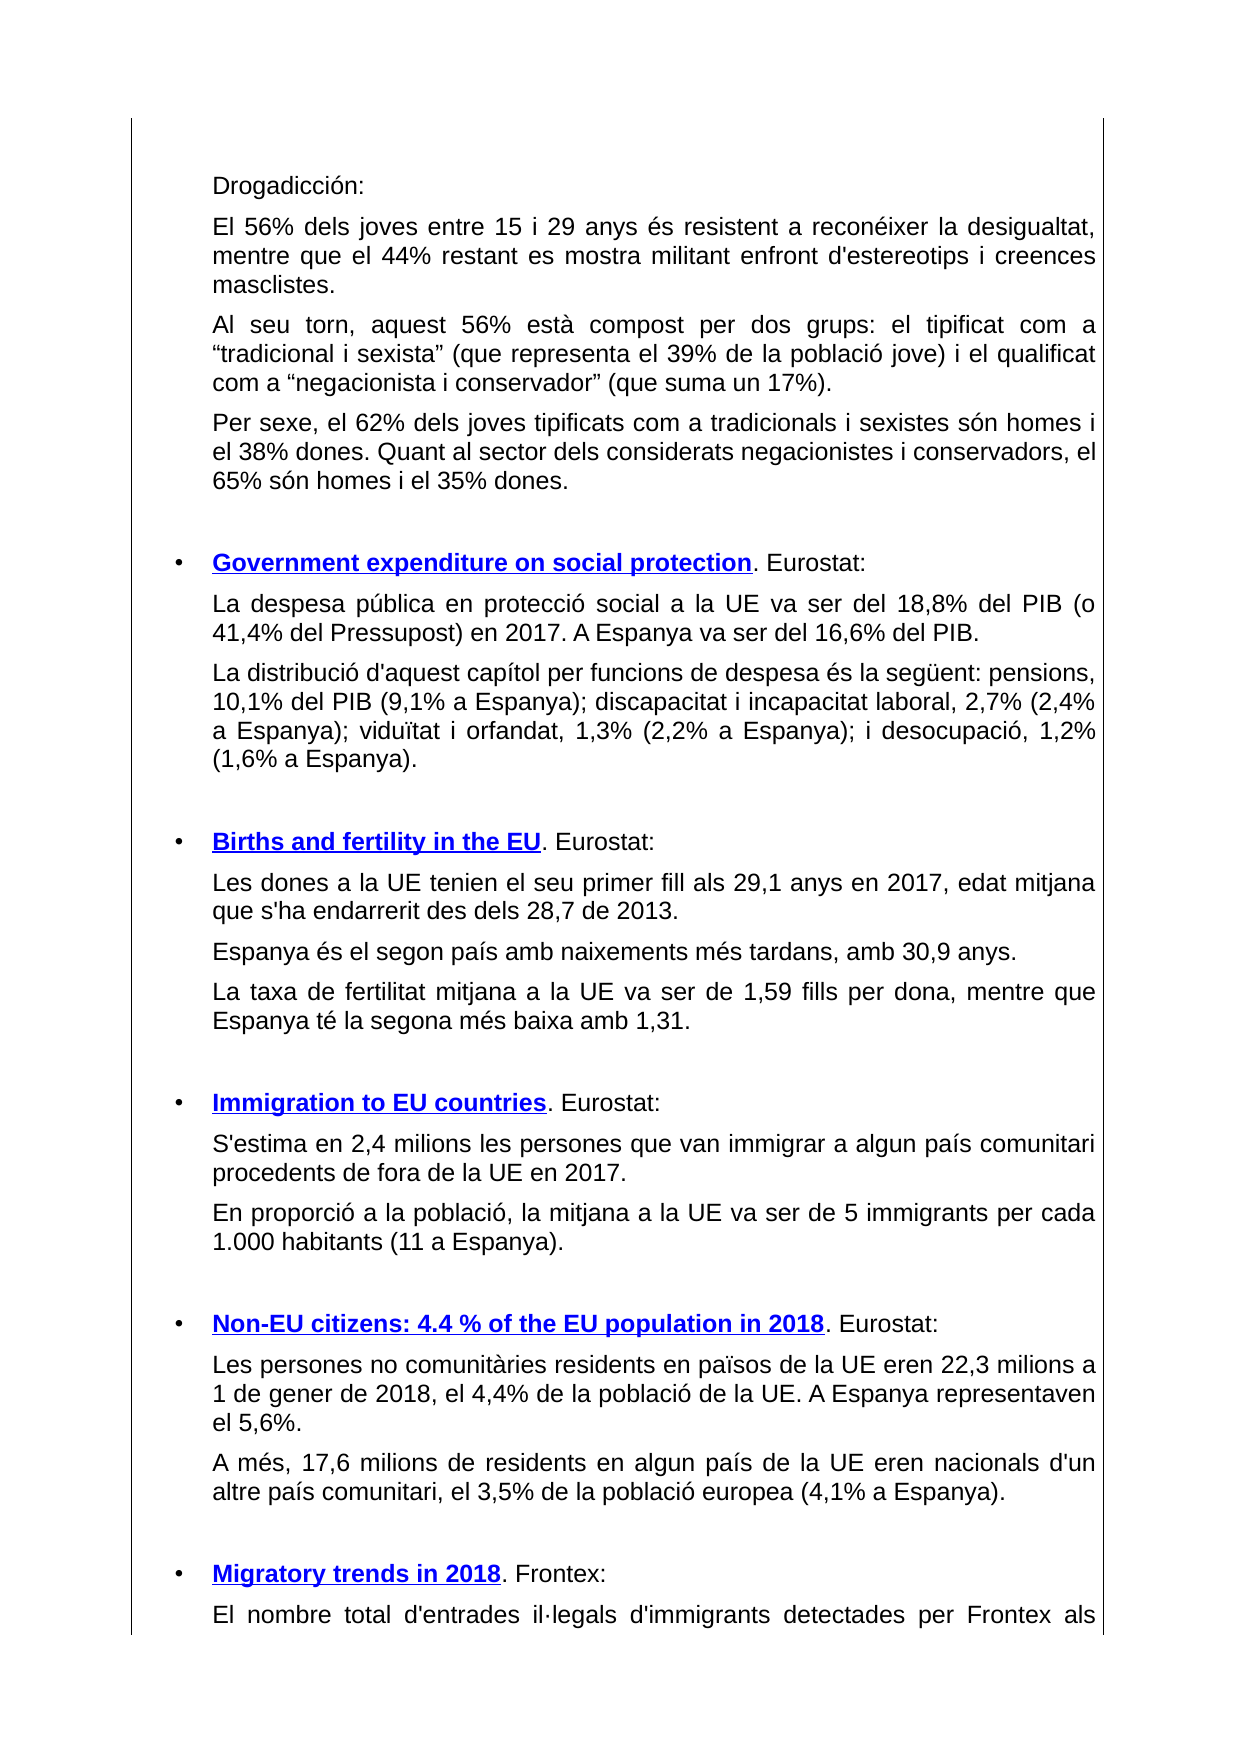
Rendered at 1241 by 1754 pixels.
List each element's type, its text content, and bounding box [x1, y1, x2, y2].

table_cell Drogadicción: El 56% dels joves entre 15 i 29 anys és resistent a reconéixer la desigualtat, mentre que el 44% restant es mostra militant enfront d'estereotips i creences masclistes. Al seu torn, aquest 56% està compost per dos grups: el tipificat com a “tradicional i sexista” (que representa el 39% de la població jove) i el qualificat com a “negacionista i conservador” (que suma un 17%). Per sexe, el 62% dels joves tipificats com a tradicionals i sexistes són homes i el 38% dones. Quant al sector dels considerats negacionistes i conservadors, el 65% són homes i el 35% dones. Government expenditure on social protection. Eurostat: La despesa pública en protecció social a la UE va ser del 18,8% del PIB (o 41,4% del Pressupost) en 2017. A Espanya va ser del 16,6% del PIB. La distribució d'aquest capítol per funcions de despesa és la següent: pensions, 10,1% del PIB (9,1% a Espanya); discapacitat i incapacitat laboral, 2,7% (2,4% a Espanya); viduïtat i orfandat, 1,3% (2,2% a Espanya); i desocupació, 1,2% (1,6% a Espanya). Births and fertility in the EU. Eurostat: Les dones a la UE tenien el seu primer fill als 29,1 anys en 2017, edat mitjana que s'ha endarrerit des dels 28,7 de 2013. Espanya és el segon país amb naixements més tardans, amb 30,9 anys. La taxa de fertilitat mitjana a la UE va ser de 1,59 fills per dona, mentre que Espanya té la segona més baixa amb 1,31. Immigration to EU countries. Eurostat: S'estima en 2,4 milions les persones que van immigrar a algun país comunitari procedents de fora de la UE en 2017. En proporció a la població, la mitjana a la UE va ser de 5 immigrants per cada 1.000 habitants (11 a Espanya). Non-EU citizens: 4.4 % of the EU population in 2018. Eurostat: Les persones no comunitàries residents en països de la UE eren 22,3 milions a 1 de gener de 2018, el 4,4% de la població de la UE. A Espanya representaven el 5,6%. A més, 17,6 milions de residents en algun país de la UE eren nacionals d'un altre país comunitari, el 3,5% de la població europea (4,1% a Espanya). Migratory trends in 2018. Frontex: El nombre total d'entrades il·legals d'immigrants detectades per Frontex als [132, 118, 1103, 1635]
